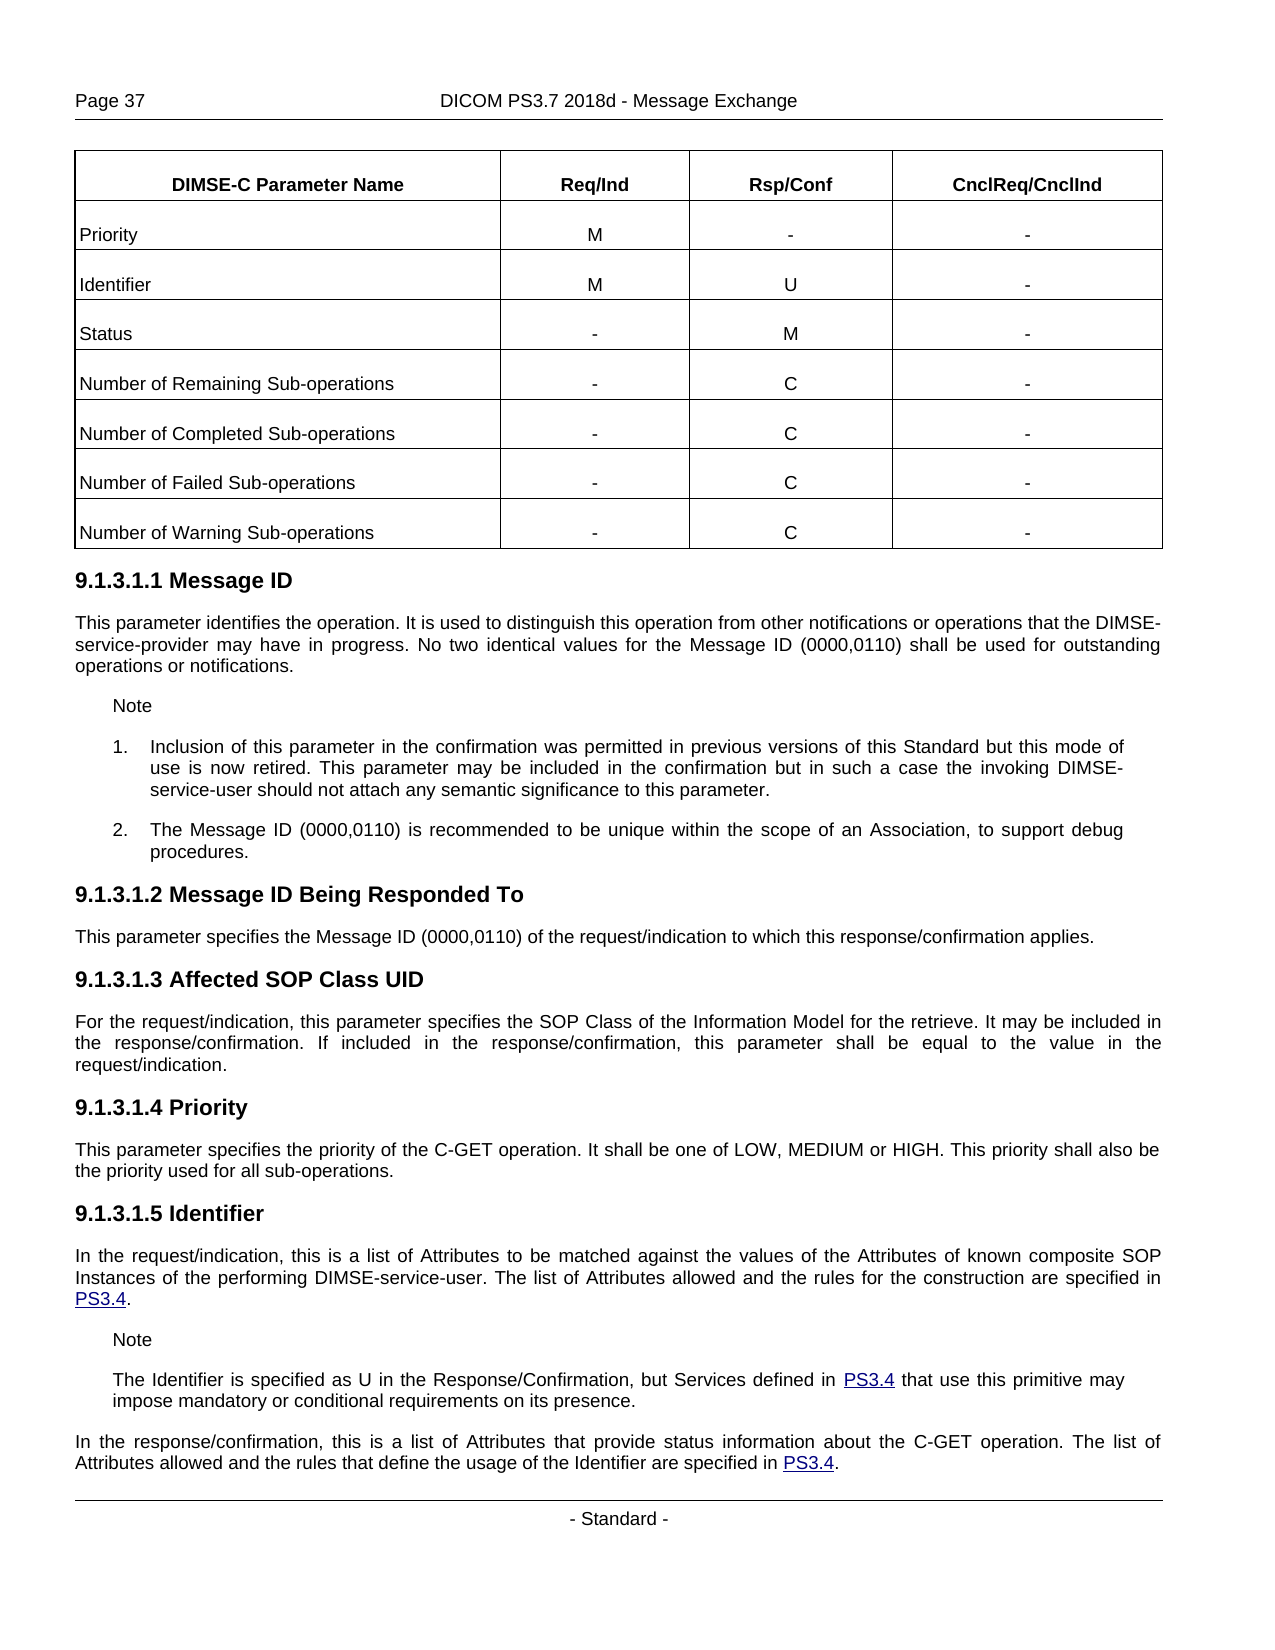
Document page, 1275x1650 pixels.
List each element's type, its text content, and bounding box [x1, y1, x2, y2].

table_header CnclReq/CnclInd [893, 151, 1162, 200]
text This parameter specifies the Message ID (0000,0110) of the request/indication to which this response/confirmation applies. [75, 926, 1162, 947]
table_header Req/Ind [501, 151, 689, 200]
table_cell M [501, 201, 689, 249]
table_cell M [690, 300, 892, 349]
table_cell Status [76, 300, 500, 349]
table_cell Number of Warning Sub-operations [76, 499, 500, 547]
table_cell M [501, 250, 689, 299]
table_cell - [501, 350, 689, 398]
text This parameter identifies the operation. It is used to distinguish this operation from other notifications or operations that the DIMSE-service-provider may have in progress. No two identical values for the Message ID (0000,0110) shall be used for outstanding operations or notifications. [75, 612, 1162, 677]
table_cell - [893, 400, 1162, 448]
table_cell - [893, 201, 1162, 249]
text 9.1.3.1.2 Message ID Being Responded To [75, 881, 1162, 907]
table_cell Number of Remaining Sub-operations [76, 350, 500, 398]
table_cell - [893, 250, 1162, 299]
table_cell - [893, 499, 1162, 547]
table_cell - [501, 499, 689, 547]
table_header Rsp/Conf [690, 151, 892, 200]
text In the request/indication, this is a list of Attributes to be matched against the values of the Attributes of known composite SOP Instances of the performing DIMSE-service-user. The list of Attributes allowed and the rules for the construction are specified in PS3.4. [75, 1245, 1162, 1309]
text 9.1.3.1.3 Affected SOP Class UID [75, 966, 1162, 992]
table_cell Priority [76, 201, 500, 249]
table_header DIMSE-C Parameter Name [76, 151, 500, 200]
table_cell - [501, 449, 689, 498]
text 9.1.3.1.4 Priority [75, 1094, 1162, 1120]
text For the request/indication, this parameter specifies the SOP Class of the Information Model for the retrieve. It may be included in the response/confirmation. If included in the response/confirmation, this parameter shall be equal to the value in the request/indication. [75, 1010, 1162, 1075]
table_cell Number of Failed Sub-operations [76, 449, 500, 498]
table_cell Number of Completed Sub-operations [76, 400, 500, 448]
text This parameter specifies the priority of the C-GET operation. It shall be one of LOW, MEDIUM or HIGH. This priority shall also be the priority used for all sub-operations. [75, 1138, 1162, 1182]
text In the response/confirmation, this is a list of Attributes that provide status information about the C-GET operation. The list of Attributes allowed and the rules that define the usage of the Identifier are specified in PS3.4. [75, 1431, 1162, 1474]
list The Message ID (0000,0110) is recommended to be unique within the scope of an Association, to support debug procedures. [112, 819, 1125, 862]
table_cell - [893, 350, 1162, 398]
text The Identifier is specified as U in the Response/Confirmation, but Services defined in PS3.4 that use this primitive may impose mandatory or conditional requirements on its presence. [112, 1369, 1125, 1412]
table_cell U [690, 250, 892, 299]
table_cell - [893, 449, 1162, 498]
text 9.1.3.1.1 Message ID [75, 567, 1162, 593]
table_cell - [690, 201, 892, 249]
table_cell C [690, 350, 892, 398]
table_cell C [690, 499, 892, 547]
list Inclusion of this parameter in the confirmation was permitted in previous versions of this Standard but this mode of use is now retired. This parameter may be included in the confirmation but in such a case the invoking DIMSE-service-user should not attach any semantic significance to this parameter. [112, 736, 1125, 800]
text 9.1.3.1.5 Identifier [75, 1200, 1162, 1226]
table_cell - [893, 300, 1162, 349]
text Note [112, 1328, 1125, 1350]
table_cell - [501, 300, 689, 349]
table_cell C [690, 449, 892, 498]
table_cell - [501, 400, 689, 448]
table_cell C [690, 400, 892, 448]
text Note [112, 695, 1125, 717]
table_cell Identifier [76, 250, 500, 299]
